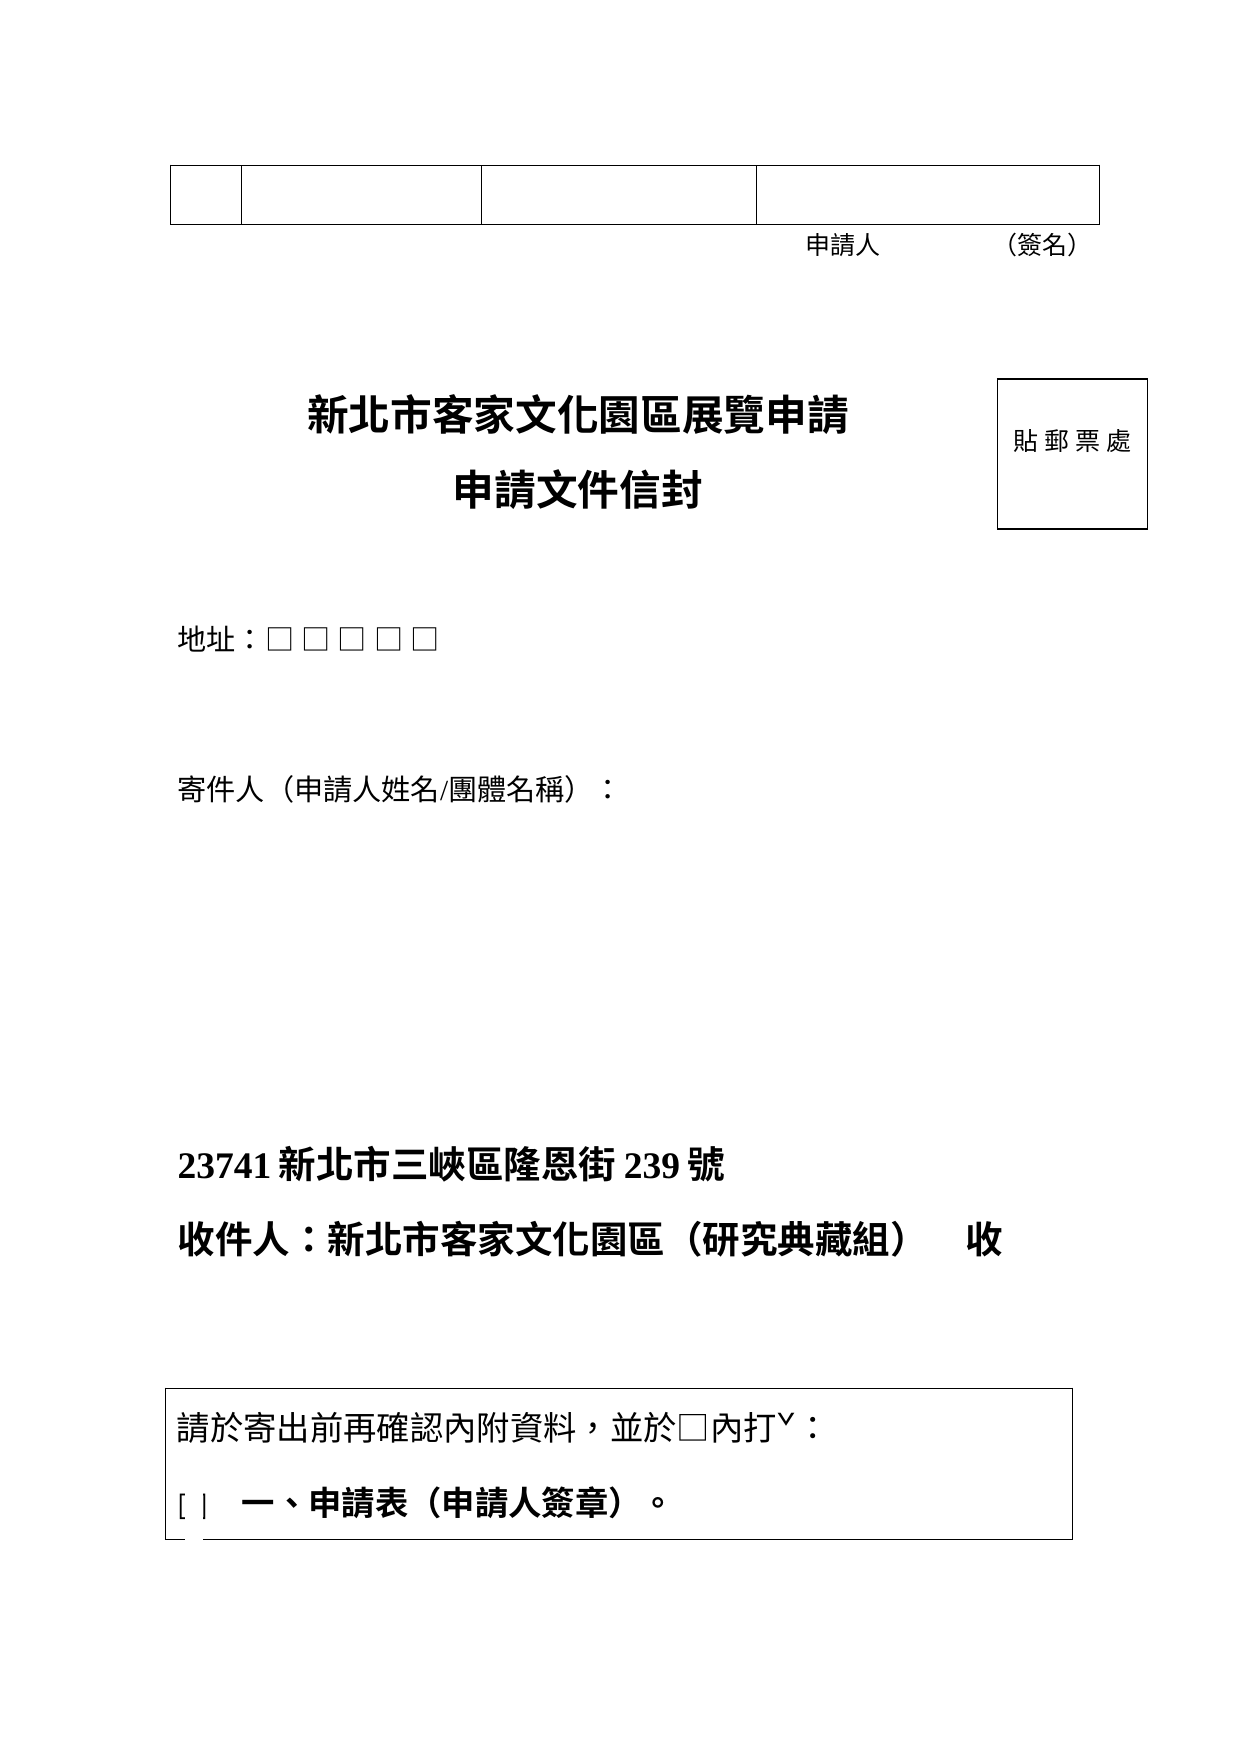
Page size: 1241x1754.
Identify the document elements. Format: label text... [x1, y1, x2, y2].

text 貼郵票處 [1013, 421, 1131, 457]
table_header 請於寄出前再確認內附資料，並於□內打ˇ： □ 一、申請表（申請人簽章）。 [166, 1389, 1072, 1692]
text 新北市客家文化園區展覽申請 [998, 380, 1147, 528]
text 申請文件信封 [177, 450, 997, 525]
text 地址：□ □ □ □ □ [177, 600, 1092, 675]
text 新北市客家文化園區展覽申請 [177, 375, 1092, 450]
text 寄件人（申請人姓名/團體名稱）： [177, 750, 1092, 825]
table_cell [482, 166, 756, 224]
table_cell [242, 166, 481, 224]
text 收件人：新北市客家文化園區（研究典藏組） 收 [177, 1200, 1092, 1275]
text 申請人 （簽名） [177, 225, 1092, 262]
table_cell [757, 166, 1099, 224]
text 23741新北市三峽區隆恩街239號 [177, 1125, 1092, 1200]
table_cell [171, 166, 241, 224]
